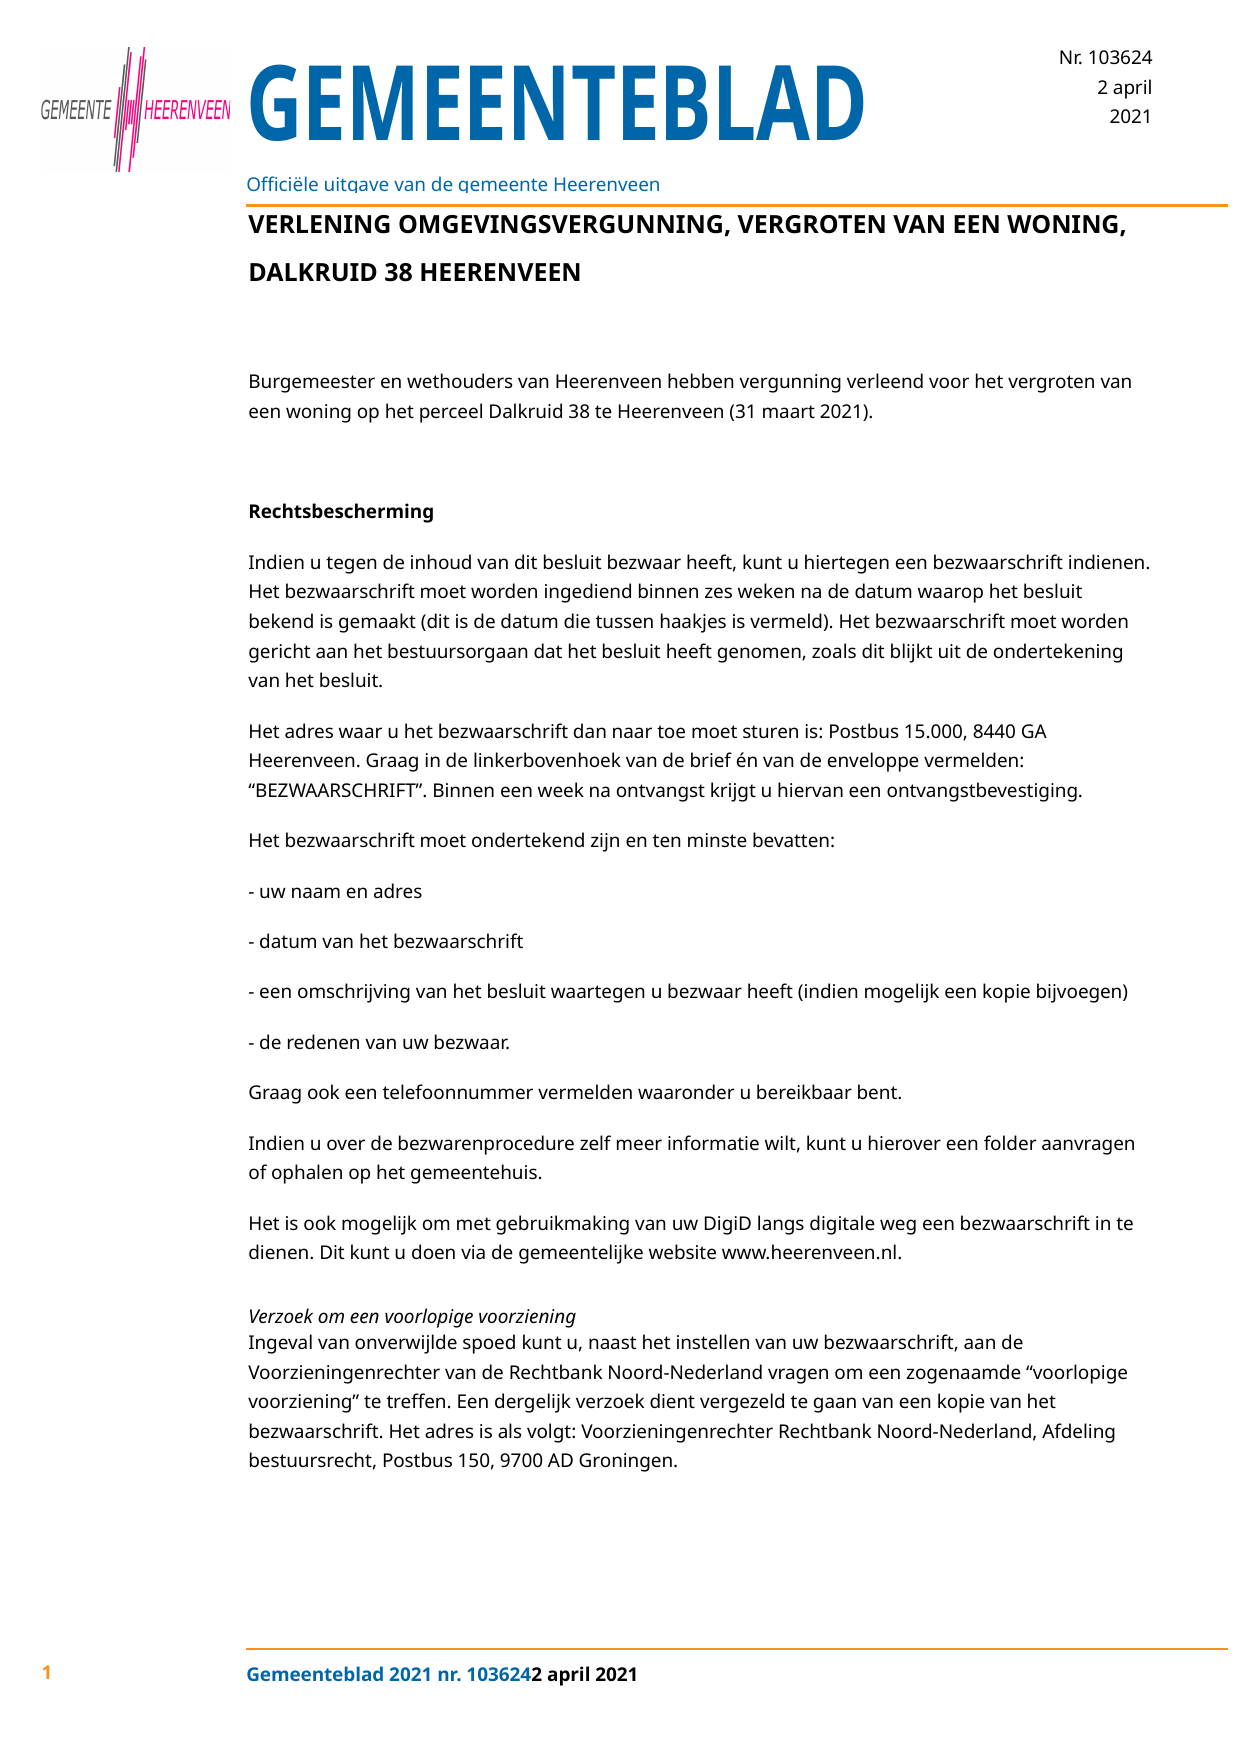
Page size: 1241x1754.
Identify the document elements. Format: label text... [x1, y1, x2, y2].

text Burgemeester en wethouders van Heerenveen hebben vergunning verleend voor het vergroten van een woning op het perceel Dalkruid 38 te Heerenveen (31 maart 2021). [248, 368, 1152, 424]
picture [41, 47, 231, 172]
text Indien u over de bezwarenprocedure zelf meer informatie wilt, kunt u hierover een folder aanvragen of ophalen op het gemeentehuis. [248, 1130, 1152, 1185]
text Ingeval van onverwijlde spoed kunt u, naast het instellen van uw bezwaarschrift, aan de Voorzieningenrechter van de Rechtbank Noord-Nederland vragen om een zogenaamde “voorlopige voorziening” te treffen. Een dergelijk verzoek dient vergezeld te gaan van een kopie van het bezwaarschrift. Het adres is als volgt: Voorzieningenrechter Rechtbank Noord-Nederland, Afdeling bestuursrecht, Postbus 150, 9700 AD Groningen. [248, 1329, 1152, 1473]
text - een omschrijving van het besluit waartegen u bezwaar heeft (indien mogelijk een kopie bijvoegen) [248, 979, 1152, 1004]
text Rechtsbescherming [248, 499, 1152, 524]
text Indien u tegen de inhoud van dit besluit bezwaar heeft, kunt u hiertegen een bezwaarschrift indienen. Het bezwaarschrift moet worden ingediend binnen zes weken na de datum waarop het besluit bekend is gemaakt (dit is de datum die tussen haakjes is vermeld). Het bezwaarschrift moet worden gericht aan het bestuursorgaan dat het besluit heeft genomen, zoals dit blijkt uit de ondertekening van het besluit. [248, 549, 1152, 693]
text Graag ook een telefoonnummer vermelden waaronder u bereikbaar bent. [248, 1079, 1152, 1105]
text - datum van het bezwaarschrift [248, 928, 1152, 954]
text VERLENING OMGEVINGSVERGUNNING, VERGROTEN VAN EEN WONING, DALKRUID 38 HEERENVEEN [248, 207, 1152, 288]
text Verzoek om een voorlopige voorziening [248, 1303, 1152, 1329]
text Het is ook mogelijk om met gebruikmaking van uw DigiD langs digitale weg een bezwaarschrift in te dienen. Dit kunt u doen via de gemeentelijke website www.heerenveen.nl. [248, 1210, 1152, 1265]
text - uw naam en adres [248, 878, 1152, 904]
text Het bezwaarschrift moet ondertekend zijn en ten minste bevatten: [248, 827, 1152, 853]
text - de redenen van uw bezwaar. [248, 1029, 1152, 1055]
text Het adres waar u het bezwaarschrift dan naar toe moet sturen is: Postbus 15.000, 8440 GA Heerenveen. Graag in de linkerbovenhoek van de brief én van de enveloppe vermelden: “BEZWAARSCHRIFT”. Binnen een week na ontvangst krijgt u hiervan een ontvangstbevestiging. [248, 718, 1152, 803]
